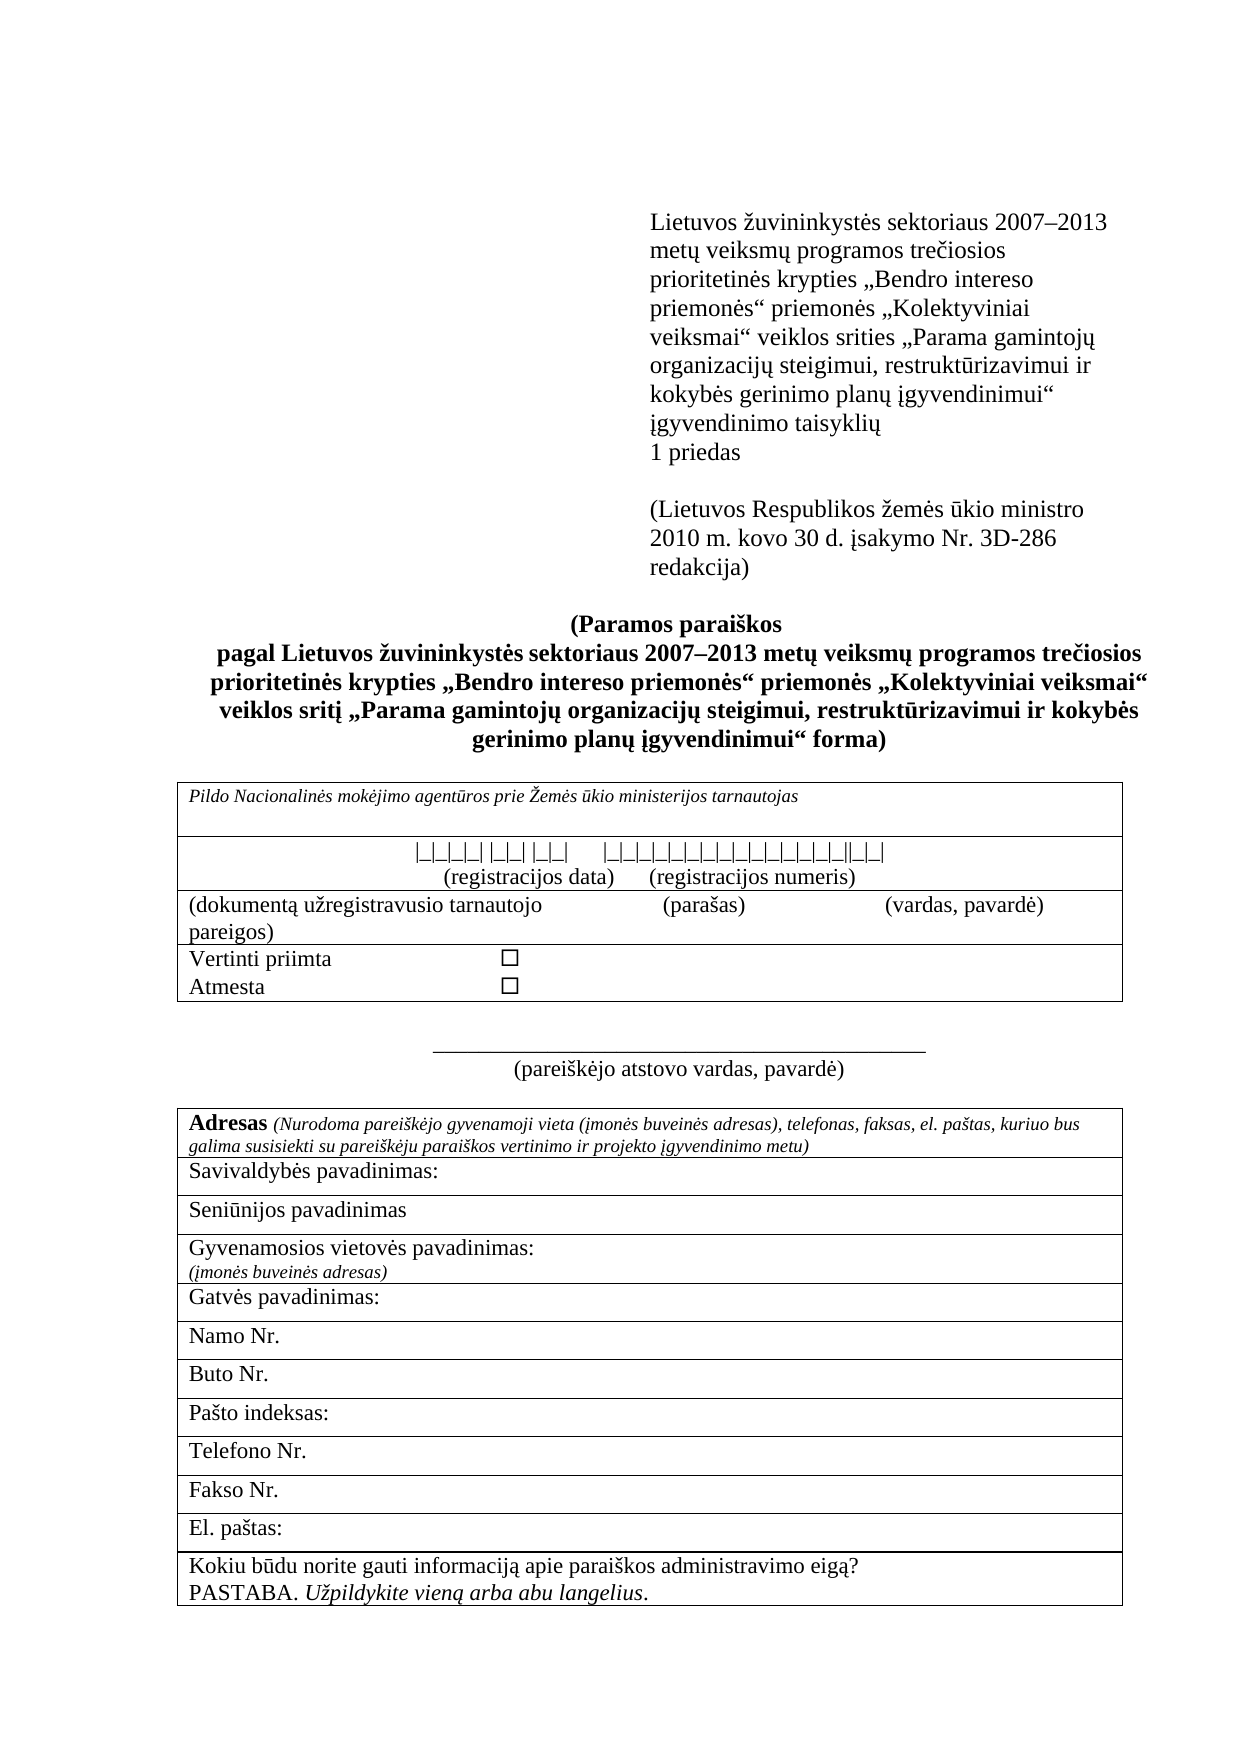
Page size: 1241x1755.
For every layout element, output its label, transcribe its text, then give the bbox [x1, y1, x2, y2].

table_cell [] [488, 945, 1122, 971]
table_header Pildo Nacionalinės mokėjimo agentūros prie Žemės ūkio ministerijos tarnautojas [178, 783, 1122, 836]
table_cell Pašto indeksas: [178, 1399, 1122, 1436]
table_cell Seniūnijos pavadinimas [178, 1196, 1122, 1233]
text priemonės“ priemonės „Kolektyviniai [649, 293, 1181, 322]
table_cell |_|_|_|_| |_|_| |_|_| |_|_|_|_|_|_|_|_|_|_|_|_|_|_|_||_|_| (registracijos data) (registracijos numeris) [178, 837, 1122, 890]
text kokybės gerinimo planų įgyvendinimui“ [649, 379, 1181, 408]
text 1 priedas [649, 437, 1181, 465]
table_cell Gatvės pavadinimas: [178, 1284, 1122, 1321]
text įgyvendinimo taisyklių [649, 408, 1181, 437]
text (pareiškėjo atstovo vardas, pavardė) [177, 1055, 1181, 1081]
table_cell Namo Nr. [178, 1322, 1122, 1359]
table_header Adresas (Nurodoma pareiškėjo gyvenamoji vieta (įmonės buveinės adresas), telefonas, faksas, el. paštas, kuriuo bus galima susisiekti su pareiškėju paraiškos vertinimo ir projekto įgyvendinimo metu) [178, 1109, 1122, 1157]
text veiksmai“ veiklos srities „Parama gamintojų [649, 322, 1181, 350]
table_cell [] [488, 971, 1122, 1001]
table_cell (vardas, pavardė) [807, 891, 1122, 944]
table_cell Buto Nr. [178, 1360, 1122, 1398]
table_cell Savivaldybės pavadinimas: [178, 1158, 1122, 1195]
table_cell Gyvenamosios vietovės pavadinimas: (įmonės buveinės adresas) [178, 1235, 1122, 1282]
table_cell (dokumentą užregistravusio tarnautojo pareigos) [178, 891, 601, 944]
text prioritetinės krypties „Bendro intereso [649, 264, 1181, 293]
text redakcija) [649, 552, 1181, 580]
table_cell Vertinti priimta [178, 945, 488, 971]
text Lietuvos žuvininkystės sektoriaus 2007–2013 [650, 207, 1181, 235]
text organizacijų steigimui, restruktūrizavimui ir [649, 350, 1181, 379]
table_cell (parašas) [601, 891, 807, 944]
table_cell El. paštas: [178, 1514, 1122, 1551]
text pagal Lietuvos žuvininkystės sektoriaus 2007–2013 metų veiksmų programos trečiosios prioritetinės krypties „Bendro intereso priemonės“ priemonės „Kolektyviniai veiksmai“ veiklos sritį „Parama gamintojų organizacijų steigimui, restruktūrizavimui ir kokybės gerinimo planų įgyvendinimui“ forma) [177, 638, 1181, 753]
table_cell Fakso Nr. [178, 1476, 1122, 1513]
text (Paramos paraiškos [177, 609, 1181, 638]
table_cell Telefono Nr. [178, 1437, 1122, 1474]
text (Lietuvos Respublikos žemės ūkio ministro [649, 494, 1181, 523]
text metų veiksmų programos trečiosios [649, 235, 1181, 264]
text 2010 m. kovo 30 d. įsakymo Nr. 3D-286 [649, 523, 1181, 552]
table_cell Kokiu būdu norite gauti informaciją apie paraiškos administravimo eigą? PASTABA. Užpildykite vieną arba abu langelius. [178, 1553, 1122, 1605]
text ___________________________________________ [177, 1028, 1181, 1055]
table_cell Atmesta [178, 971, 488, 1001]
